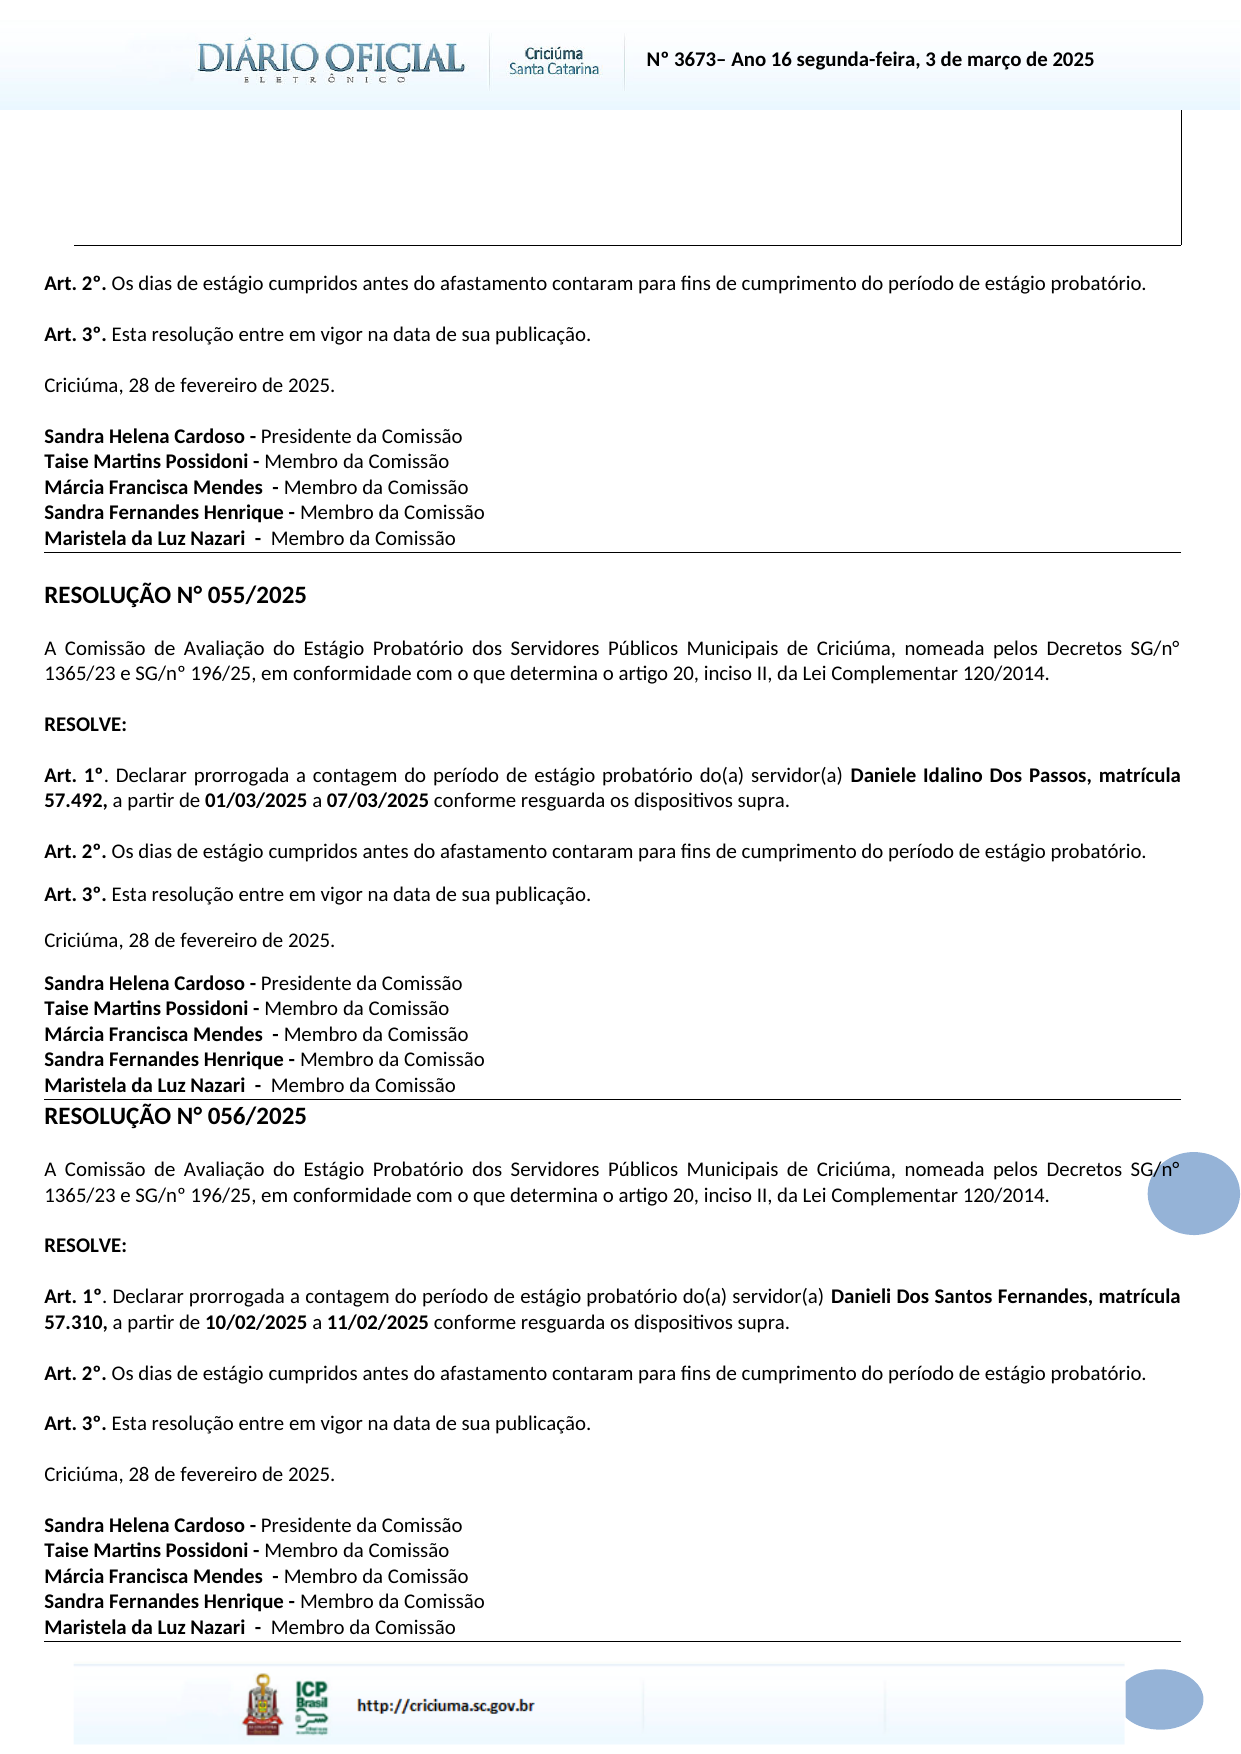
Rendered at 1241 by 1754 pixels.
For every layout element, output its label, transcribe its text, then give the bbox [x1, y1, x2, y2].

text Criciúma, 28 de fevereiro de 2025. [44, 372, 1181, 398]
text Criciúma, 28 de fevereiro de 2025. [44, 927, 1181, 952]
text Sandra Fernandes Henrique - Membro da Comissão [44, 1588, 1181, 1614]
text RESOLVE: [44, 711, 1181, 736]
text RESOLVE: [44, 1233, 1181, 1258]
text Márcia Francisca Mendes - Membro da Comissão [44, 1563, 1181, 1588]
text RESOLUÇÃO N° 056/2025 [44, 1100, 1181, 1131]
text Sandra Helena Cardoso - Presidente da Comissão [44, 1512, 1181, 1538]
text Art. 2º. Os dias de estágio cumpridos antes do afastamento contaram para fins de cumprimento do período de estágio probatório. [44, 838, 1181, 863]
text A Comissão de Avaliação do Estágio Probatório dos Servidores Públicos Municipais de Criciúma, nomeada pelos Decretos SG/n° 1365/23 e SG/nº 196/25, em conformidade com o que determina o artigo 20, inciso II, da Lei Complementar 120/2014. [44, 635, 1181, 686]
text Márcia Francisca Mendes - Membro da Comissão [44, 474, 1181, 499]
text Criciúma, 28 de fevereiro de 2025. [44, 1461, 1181, 1487]
text Sandra Fernandes Henrique - Membro da Comissão [44, 499, 1181, 525]
text Sandra Fernandes Henrique - Membro da Comissão [44, 1046, 1181, 1072]
text Taise Martins Possidoni - Membro da Comissão [44, 1538, 1181, 1563]
text Maristela da Luz Nazari - Membro da Comissão [44, 525, 1181, 552]
text Sandra Helena Cardoso - Presidente da Comissão [44, 970, 1181, 996]
text Taise Martins Possidoni - Membro da Comissão [44, 448, 1181, 474]
text Art. 2º. Os dias de estágio cumpridos antes do afastamento contaram para fins de cumprimento do período de estágio probatório. [44, 271, 1181, 296]
text Art. 3º. Esta resolução entre em vigor na data de sua publicação. [44, 1411, 1181, 1436]
text RESOLUÇÃO N° 055/2025 [44, 579, 1181, 609]
text Art. 2º. Os dias de estágio cumpridos antes do afastamento contaram para fins de cumprimento do período de estágio probatório. [44, 1360, 1181, 1385]
text Art. 1º. Declarar prorrogada a contagem do período de estágio probatório do(a) servidor(a) Danieli Dos Santos Fernandes, matrícula 57.310, a partir de 10/02/2025 a 11/02/2025 conforme resguarda os dispositivos supra. [44, 1283, 1181, 1334]
text Art. 3º. Esta resolução entre em vigor na data de sua publicação. [44, 321, 1181, 347]
text Art. 3º. Esta resolução entre em vigor na data de sua publicação. [44, 881, 1181, 907]
text Maristela da Luz Nazari - Membro da Comissão [44, 1072, 1181, 1099]
text A Comissão de Avaliação do Estágio Probatório dos Servidores Públicos Municipais de Criciúma, nomeada pelos Decretos SG/n° 1365/23 e SG/nº 196/25, em conformidade com o que determina o artigo 20, inciso II, da Lei Complementar 120/2014. [44, 1156, 1172, 1207]
text Maristela da Luz Nazari - Membro da Comissão [44, 1614, 1181, 1641]
text Sandra Helena Cardoso - Presidente da Comissão [44, 423, 1181, 448]
text Márcia Francisca Mendes - Membro da Comissão [44, 1021, 1181, 1046]
text Taise Martins Possidoni - Membro da Comissão [44, 996, 1181, 1021]
text Art. 1º. Declarar prorrogada a contagem do período de estágio probatório do(a) servidor(a) Daniele Idalino Dos Passos, matrícula 57.492, a partir de 01/03/2025 a 07/03/2025 conforme resguarda os dispositivos supra. [44, 762, 1181, 813]
